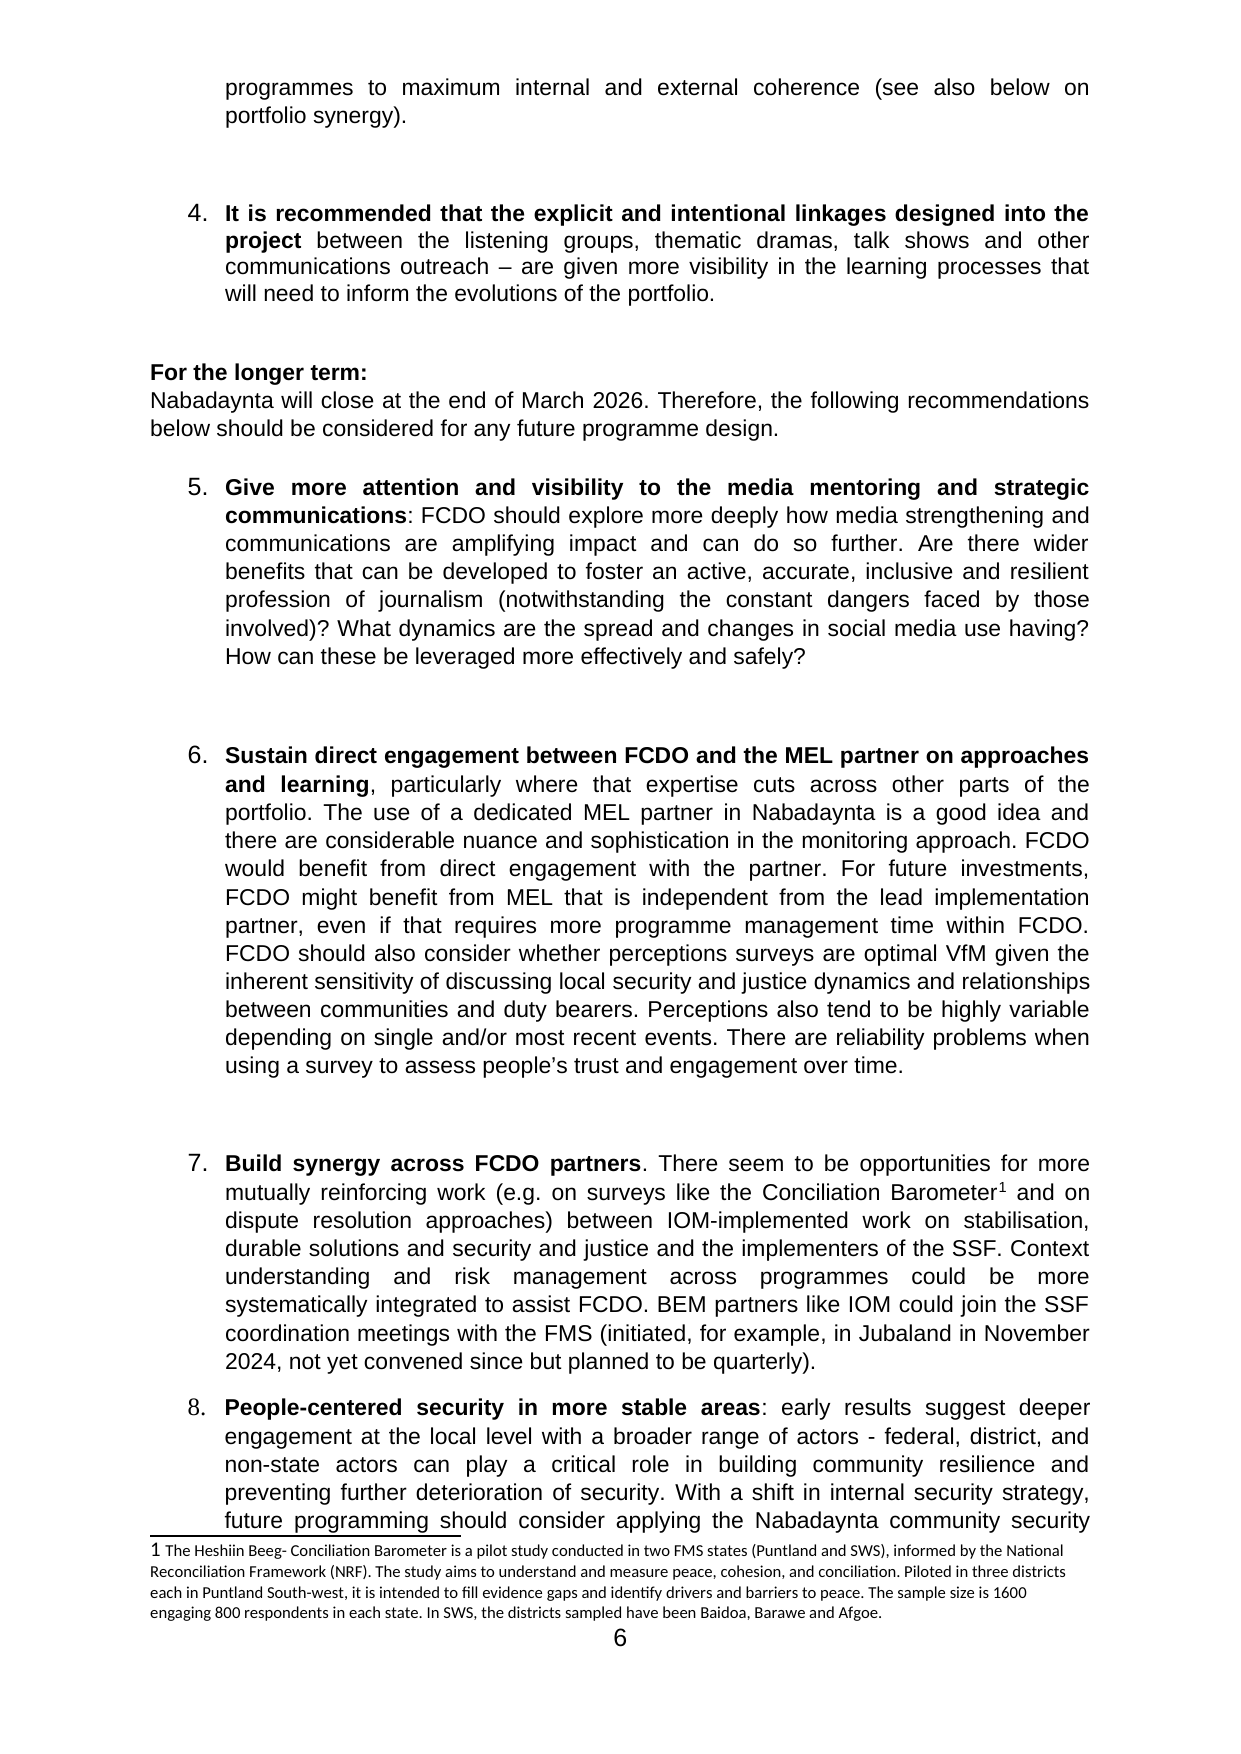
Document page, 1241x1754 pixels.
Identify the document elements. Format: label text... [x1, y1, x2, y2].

text Nabadaynta will close at the end of March 2026. Therefore, the following recommendations below should be considered for any future programme design. [150, 387, 1090, 442]
list Sustain direct engagement between FCDO and the MEL partner on approaches and learning, particularly where that expertise cuts across other parts of the portfolio. The use of a dedicated MEL partner in Nabadaynta is a good idea and there are considerable nuance and sophistication in the monitoring approach. FCDO would benefit from direct engagement with the partner. For future investments, FCDO might benefit from MEL that is independent from the lead implementation partner, even if that requires more programme management time within FCDO. FCDO should also consider whether perceptions surveys are optimal VfM given the inherent sensitivity of discussing local security and justice dynamics and relationships between communities and duty bearers. Perceptions also tend to be highly variable depending on single and/or most recent events. There are reliability problems when using a survey to assess people’s trust and engagement over time. [187, 741, 1090, 1079]
list Build synergy across FCDO partners. There seem to be opportunities for more mutually reinforcing work (e.g. on surveys like the Conciliation Barometer and on dispute resolution approaches) between IOM-implemented work on stabilisation, durable solutions and security and justice and the implementers of the SSF. Context understanding and risk management across programmes could be more systematically integrated to assist FCDO. BEM partners like IOM could join the SSF coordination meetings with the FMS (initiated, for example, in Jubaland in November 2024, not yet convened since but planned to be quarterly). [187, 1148, 1090, 1374]
list It is recommended that the explicit and intentional linkages designed into the project between the listening groups, thematic dramas, talk shows and other communications outreach – are given more visibility in the learning processes that will need to inform the evolutions of the portfolio. [187, 198, 1090, 306]
list The Heshiin Beeg- Conciliation Barometer is a pilot study conducted in two FMS states (Puntland and SWS), informed by the National Reconciliation Framework (NRF). The study aims to understand and measure peace, cohesion, and conciliation. Piloted in three districts each in Puntland South-west, it is intended to fill evidence gaps and identify drivers and barriers to peace. The sample size is 1600 engaging 800 respondents in each state. In SWS, the districts sampled have been Baidoa, Barawe and Afgoe. [150, 1536, 1090, 1623]
list People-centered security in more stable areas: early results suggest deeper engagement at the local level with a broader range of actors - federal, district, and non-state actors can play a critical role in building community resilience and preventing further deterioration of security. With a shift in internal security strategy, future programming should consider applying the Nabadaynta community security [187, 1392, 1090, 1534]
list Give more attention and visibility to the media mentoring and strategic communications: FCDO should explore more deeply how media strengthening and communications are amplifying impact and can do so further. Are there wider benefits that can be developed to foster an active, accurate, inclusive and resilient profession of journalism (notwithstanding the constant dangers faced by those involved)? What dynamics are the spread and changes in social media use having? How can these be leveraged more effectively and safely? [187, 471, 1090, 669]
text For the longer term: [150, 359, 1090, 385]
list programmes to maximum internal and external coherence (see also below on portfolio synergy). [187, 74, 1090, 128]
